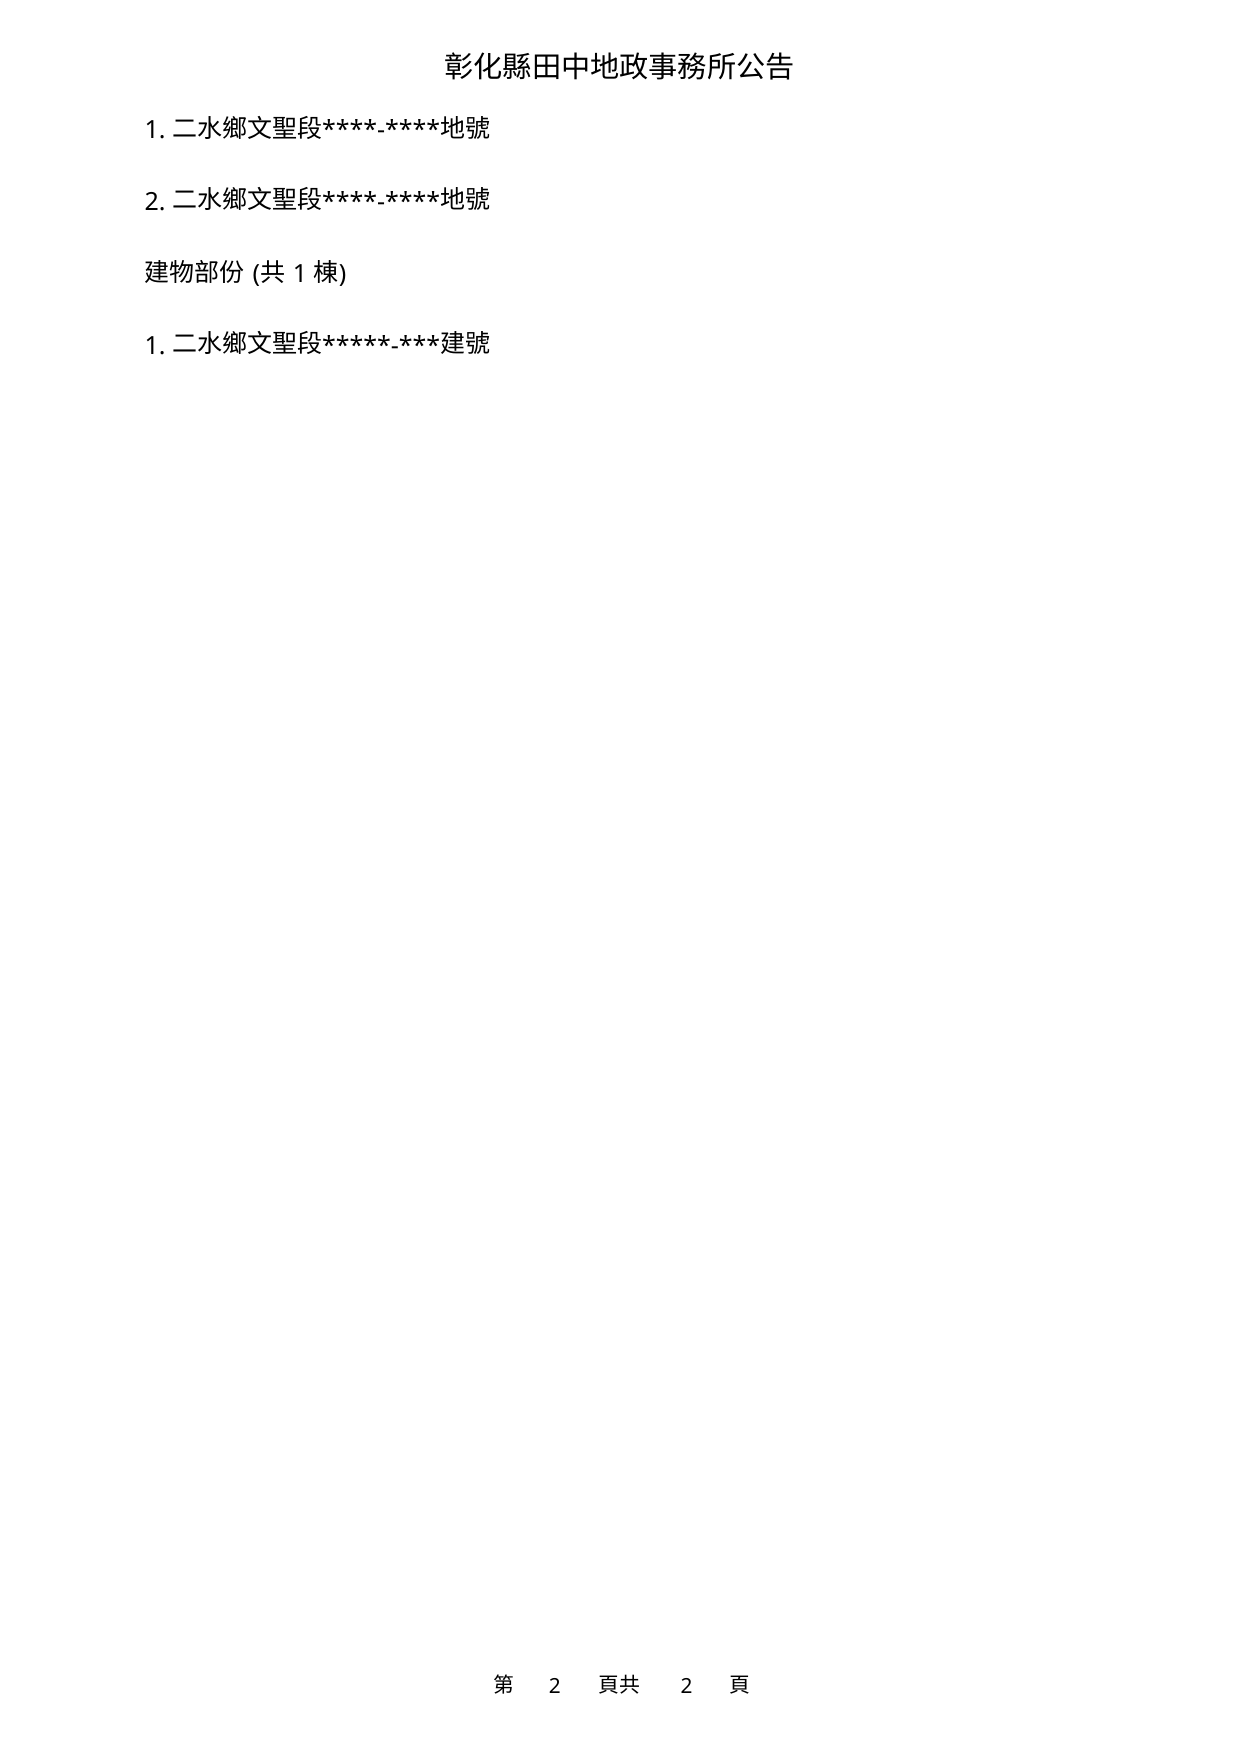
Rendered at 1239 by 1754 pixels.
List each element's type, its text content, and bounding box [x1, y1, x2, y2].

table_header [483, 0, 523, 41]
table_header [524, 0, 585, 41]
table_cell 建物部份 (共 1 棟) [62, 239, 1177, 310]
table_cell [720, 383, 760, 1665]
table_cell 2 [653, 1665, 719, 1705]
table_cell [62, 383, 483, 1665]
table_header [720, 0, 760, 41]
table_cell [760, 383, 1177, 1665]
table_cell [483, 383, 523, 1665]
table_header [653, 0, 719, 41]
table_cell [0, 310, 62, 382]
table_cell 第 [483, 1665, 523, 1705]
table_header [760, 0, 1177, 41]
table_header [0, 0, 62, 41]
table_cell [0, 383, 62, 1665]
table_cell 2. 二水鄉文聖段****-****地號 [62, 166, 1177, 238]
table_cell [0, 95, 62, 166]
table_cell 頁 [720, 1665, 760, 1705]
table_cell [0, 166, 62, 238]
table_header [62, 0, 483, 41]
table_cell 頁共 [585, 1665, 653, 1705]
table_cell [1177, 239, 1239, 310]
table_header [585, 0, 653, 41]
table_cell [1177, 166, 1239, 238]
table_cell [0, 41, 62, 94]
table_cell 彰化縣田中地政事務所公告 [62, 41, 1177, 94]
table_cell [62, 1665, 483, 1705]
table_cell [0, 1665, 62, 1705]
table_cell [653, 383, 719, 1665]
table_cell [1177, 1665, 1239, 1705]
table_cell [585, 383, 653, 1665]
table_cell [0, 239, 62, 310]
table_cell [1177, 95, 1239, 166]
table_cell [1177, 383, 1239, 1665]
table_cell [760, 1665, 1177, 1705]
table_cell [1177, 41, 1239, 94]
table_cell 2 [524, 1665, 585, 1705]
table_cell [524, 383, 585, 1665]
table_header [1177, 0, 1239, 41]
table_cell 1. 二水鄉文聖段****-****地號 [62, 95, 1177, 166]
table_cell 1. 二水鄉文聖段*****-***建號 [62, 310, 1177, 382]
table_cell [1177, 310, 1239, 382]
